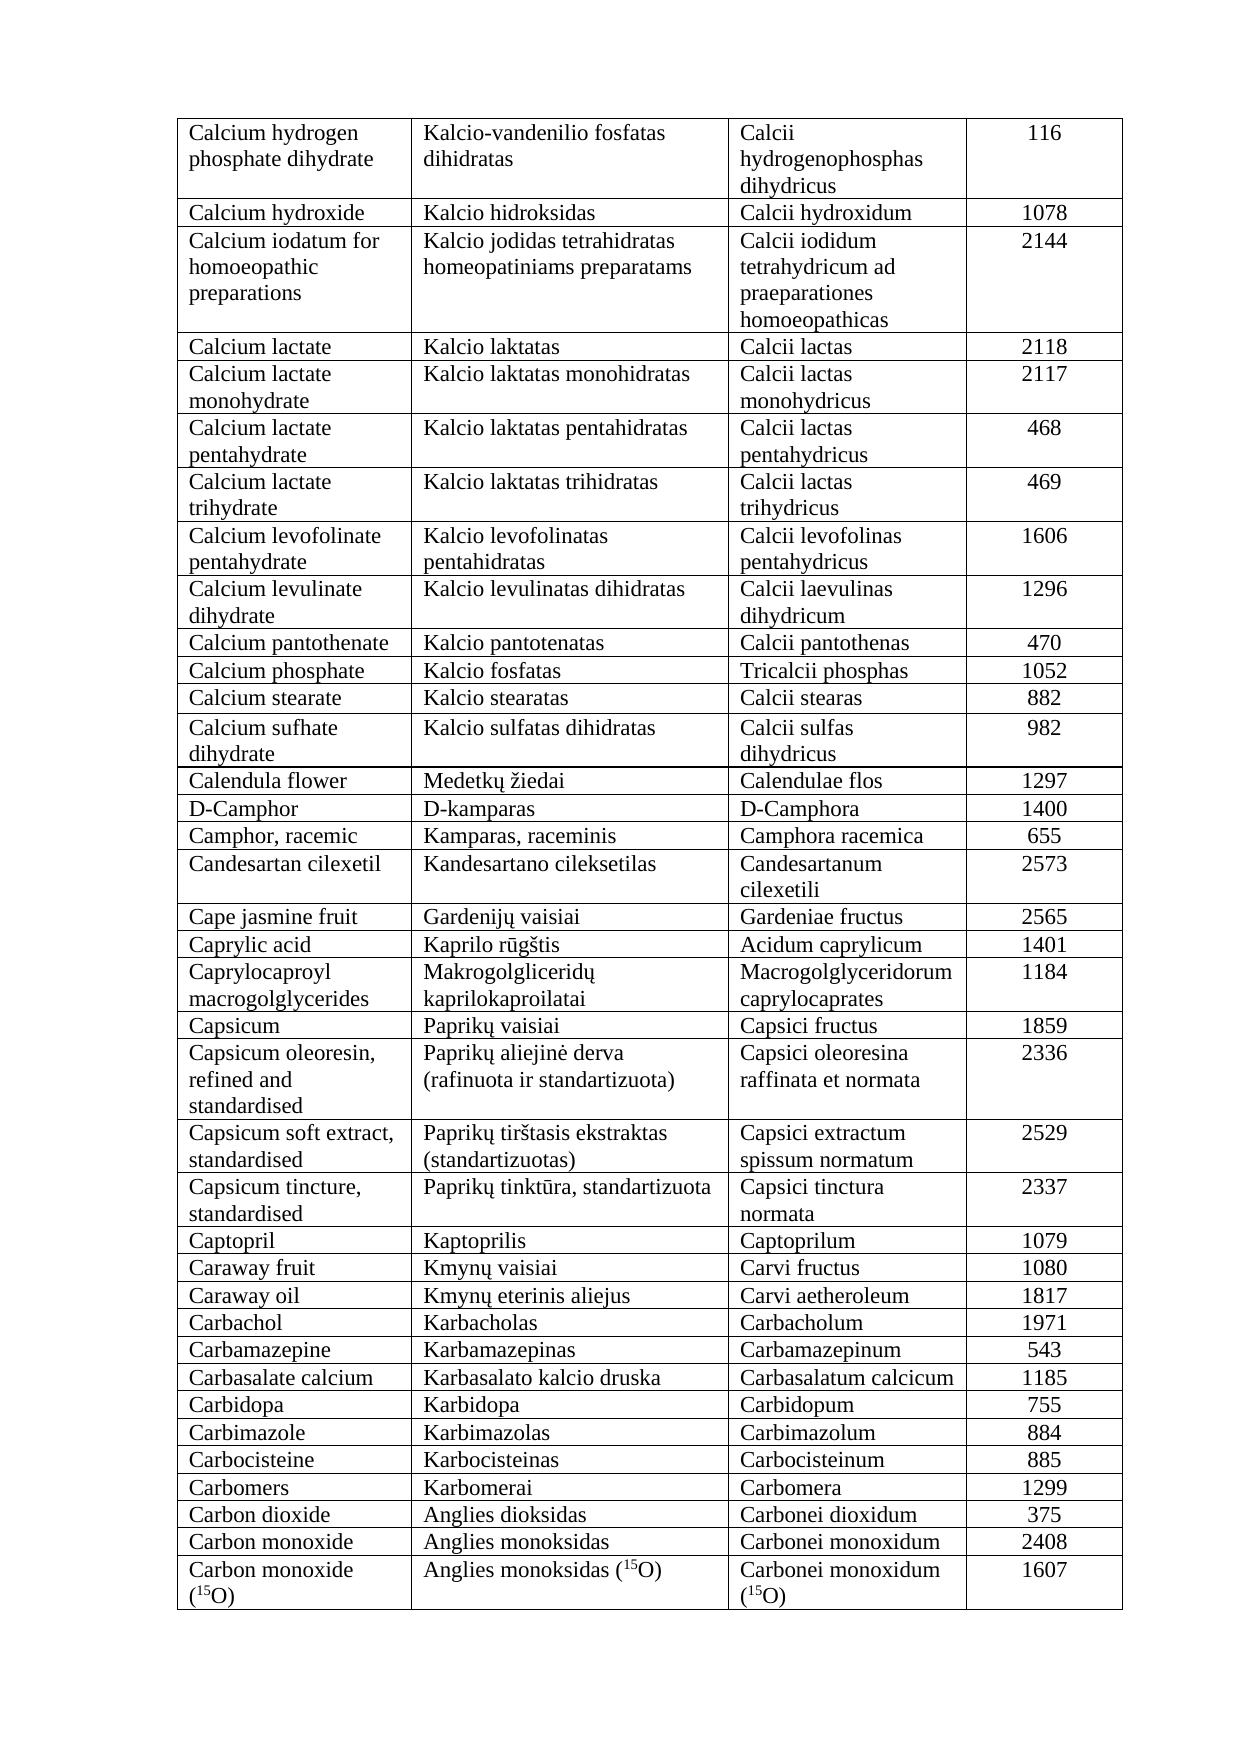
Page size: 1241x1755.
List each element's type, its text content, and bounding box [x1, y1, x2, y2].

table_cell Calcium levofolinate pentahydrate [178, 522, 411, 574]
table_cell 1184 [967, 958, 1122, 1011]
table_cell Calcium iodatum for homoeopathic preparations [178, 227, 411, 332]
table_cell Calcii hydroxidum [729, 199, 966, 226]
table_cell Calcium lactate trihydrate [178, 468, 411, 521]
table_cell Carbocisteinum [729, 1446, 966, 1472]
table_cell 1299 [967, 1474, 1122, 1500]
table_cell Medetkų žiedai [412, 768, 728, 794]
table_cell 2408 [967, 1528, 1122, 1555]
table_cell 1052 [967, 657, 1122, 683]
table_cell Carbocisteine [178, 1446, 411, 1472]
table_cell Calcium lactate [178, 333, 411, 359]
table_cell Paprikų aliejinė derva (rafinuota ir standartizuota) [412, 1039, 728, 1118]
table_cell Calcii sulfas dihydricus [729, 714, 966, 766]
table_cell Calcii iodidum tetrahydricum ad praeparationes homoeopathicas [729, 227, 966, 332]
table_cell 375 [967, 1501, 1122, 1527]
table_cell Calcii lactas monohydricus [729, 361, 966, 413]
table_cell Caprylic acid [178, 931, 411, 957]
table_cell 2565 [967, 904, 1122, 930]
table_cell Gardeniae fructus [729, 904, 966, 930]
table_cell Calendulae flos [729, 768, 966, 794]
table_cell Kalcio pantotenatas [412, 629, 728, 656]
table_cell Carvi fructus [729, 1254, 966, 1281]
table_cell Anglies monoksidas [412, 1528, 728, 1555]
table_cell 543 [967, 1337, 1122, 1363]
table_cell 655 [967, 822, 1122, 849]
table_cell Makrogolgliceridų kaprilokaproilatai [412, 958, 728, 1011]
table_cell Kalcio levulinatas dihidratas [412, 576, 728, 628]
table_cell Kalcio laktatas trihidratas [412, 468, 728, 521]
table_cell Anglies dioksidas [412, 1501, 728, 1527]
table_cell 1079 [967, 1227, 1122, 1253]
table_cell 1859 [967, 1012, 1122, 1038]
table_cell Calcii lactas pentahydricus [729, 414, 966, 467]
table_cell Captopril [178, 1227, 411, 1253]
table_cell Macrogolglyceridorum caprylocaprates [729, 958, 966, 1011]
table_cell Capsici tinctura normata [729, 1173, 966, 1226]
table_cell 2573 [967, 850, 1122, 902]
table_cell Kmynų vaisiai [412, 1254, 728, 1281]
table_cell Calcii lactas [729, 333, 966, 359]
table_cell Carbamazepinum [729, 1337, 966, 1363]
table_cell Carbonei monoxidum (15O) [729, 1556, 966, 1608]
table_cell Karbidopa [412, 1391, 728, 1418]
table_cell 1401 [967, 931, 1122, 957]
table_cell Kalcio sulfatas dihidratas [412, 714, 728, 766]
table_cell Calcii lactas trihydricus [729, 468, 966, 521]
table_cell Carbachol [178, 1309, 411, 1336]
table_cell Caprylocaproyl macrogolglycerides [178, 958, 411, 1011]
table_cell Carbon monoxide [178, 1528, 411, 1555]
table_cell Paprikų vaisiai [412, 1012, 728, 1038]
table_cell 2337 [967, 1173, 1122, 1226]
table_cell Carbomera [729, 1474, 966, 1500]
table_cell Calcii laevulinas dihydricum [729, 576, 966, 628]
table_cell Calcium hydroxide [178, 199, 411, 226]
table_cell Kalcio laktatas [412, 333, 728, 359]
table_cell 982 [967, 714, 1122, 766]
table_cell Carbasalatum calcicum [729, 1364, 966, 1390]
table_cell D-kamparas [412, 795, 728, 821]
table_cell Capsici fructus [729, 1012, 966, 1038]
table_cell Calcium sufhate dihydrate [178, 714, 411, 766]
table_cell Carbonei dioxidum [729, 1501, 966, 1527]
table_cell 2117 [967, 361, 1122, 413]
table_cell 1400 [967, 795, 1122, 821]
table_cell Calcium pantothenate [178, 629, 411, 656]
table_cell Carbonei monoxidum [729, 1528, 966, 1555]
table_cell Karbomerai [412, 1474, 728, 1500]
table_cell Kmynų eterinis aliejus [412, 1282, 728, 1308]
table_cell Carbimazole [178, 1419, 411, 1445]
table_cell 1296 [967, 576, 1122, 628]
table_cell Calcii stearas [729, 684, 966, 713]
table_cell Anglies monoksidas (15O) [412, 1556, 728, 1608]
table_cell Carbon monoxide (15O) [178, 1556, 411, 1608]
table_cell Captoprilum [729, 1227, 966, 1253]
table_cell Calendula flower [178, 768, 411, 794]
table_cell Capsicum [178, 1012, 411, 1038]
table_cell Kalcio hidroksidas [412, 199, 728, 226]
table_cell 1607 [967, 1556, 1122, 1608]
table_cell Kalcio laktatas pentahidratas [412, 414, 728, 467]
table_cell Karbocisteinas [412, 1446, 728, 1472]
table_cell Paprikų tirštasis ekstraktas (standartizuotas) [412, 1120, 728, 1172]
table_cell Carbomers [178, 1474, 411, 1500]
table_cell Candesartanum cilexetili [729, 850, 966, 902]
table_cell 116 [967, 119, 1122, 198]
table_cell Kalcio laktatas monohidratas [412, 361, 728, 413]
table_cell 468 [967, 414, 1122, 467]
table_cell 1817 [967, 1282, 1122, 1308]
table_cell 1971 [967, 1309, 1122, 1336]
table_cell Capsicum oleoresin, refined and standardised [178, 1039, 411, 1118]
table_cell Carbidopa [178, 1391, 411, 1418]
table_cell Capsicum tincture, standardised [178, 1173, 411, 1226]
table_cell 469 [967, 468, 1122, 521]
table_cell Karbasalato kalcio druska [412, 1364, 728, 1390]
table_cell 2529 [967, 1120, 1122, 1172]
table_cell Camphor, racemic [178, 822, 411, 849]
table_cell Kaprilo rūgštis [412, 931, 728, 957]
table_cell Karbamazepinas [412, 1337, 728, 1363]
table_cell Caraway fruit [178, 1254, 411, 1281]
table_cell Carbacholum [729, 1309, 966, 1336]
table_cell Calcii hydrogenophosphas dihydricus [729, 119, 966, 198]
table_cell Calcium lactate monohydrate [178, 361, 411, 413]
table_cell Capsicum soft extract, standardised [178, 1120, 411, 1172]
table_cell Kalcio fosfatas [412, 657, 728, 683]
table_cell Carbon dioxide [178, 1501, 411, 1527]
table_cell Kaptoprilis [412, 1227, 728, 1253]
table_cell Carbidopum [729, 1391, 966, 1418]
table_cell 884 [967, 1419, 1122, 1445]
table_cell 2144 [967, 227, 1122, 332]
table_cell Carbamazepine [178, 1337, 411, 1363]
table_cell Capsici oleoresina raffinata et normata [729, 1039, 966, 1118]
table_cell Kamparas, raceminis [412, 822, 728, 849]
table_cell Calcium lactate pentahydrate [178, 414, 411, 467]
table_cell Calcium hydrogen phosphate dihydrate [178, 119, 411, 198]
table_cell Caraway oil [178, 1282, 411, 1308]
table_cell Paprikų tinktūra, standartizuota [412, 1173, 728, 1226]
table_cell Kandesartano cileksetilas [412, 850, 728, 902]
table_cell Tricalcii phosphas [729, 657, 966, 683]
table_cell Calcium stearate [178, 684, 411, 713]
table_cell Kalcio-vandenilio fosfatas dihidratas [412, 119, 728, 198]
table_cell Camphora racemica [729, 822, 966, 849]
table_cell Karbacholas [412, 1309, 728, 1336]
table_cell Gardenijų vaisiai [412, 904, 728, 930]
table_cell 1297 [967, 768, 1122, 794]
table_cell Carvi aetheroleum [729, 1282, 966, 1308]
table_cell 1080 [967, 1254, 1122, 1281]
table_cell 1078 [967, 199, 1122, 226]
table_cell Candesartan cilexetil [178, 850, 411, 902]
table_cell 1606 [967, 522, 1122, 574]
table_cell 2336 [967, 1039, 1122, 1118]
table_cell 470 [967, 629, 1122, 656]
table_cell Capsici extractum spissum normatum [729, 1120, 966, 1172]
table_cell 882 [967, 684, 1122, 713]
table_cell 1185 [967, 1364, 1122, 1390]
table_cell Calcium phosphate [178, 657, 411, 683]
table_cell Kalcio levofolinatas pentahidratas [412, 522, 728, 574]
table_cell Kalcio stearatas [412, 684, 728, 713]
table_cell Karbimazolas [412, 1419, 728, 1445]
table_cell Acidum caprylicum [729, 931, 966, 957]
table_cell Carbasalate calcium [178, 1364, 411, 1390]
table_cell 2118 [967, 333, 1122, 359]
table_cell Calcii levofolinas pentahydricus [729, 522, 966, 574]
table_cell 885 [967, 1446, 1122, 1472]
table_cell Cape jasmine fruit [178, 904, 411, 930]
table_cell Calcium levulinate dihydrate [178, 576, 411, 628]
table_cell D-Camphora [729, 795, 966, 821]
table_cell Kalcio jodidas tetrahidratas homeopatiniams preparatams [412, 227, 728, 332]
table_cell Calcii pantothenas [729, 629, 966, 656]
table_cell Carbimazolum [729, 1419, 966, 1445]
table_cell 755 [967, 1391, 1122, 1418]
table_cell D-Camphor [178, 795, 411, 821]
